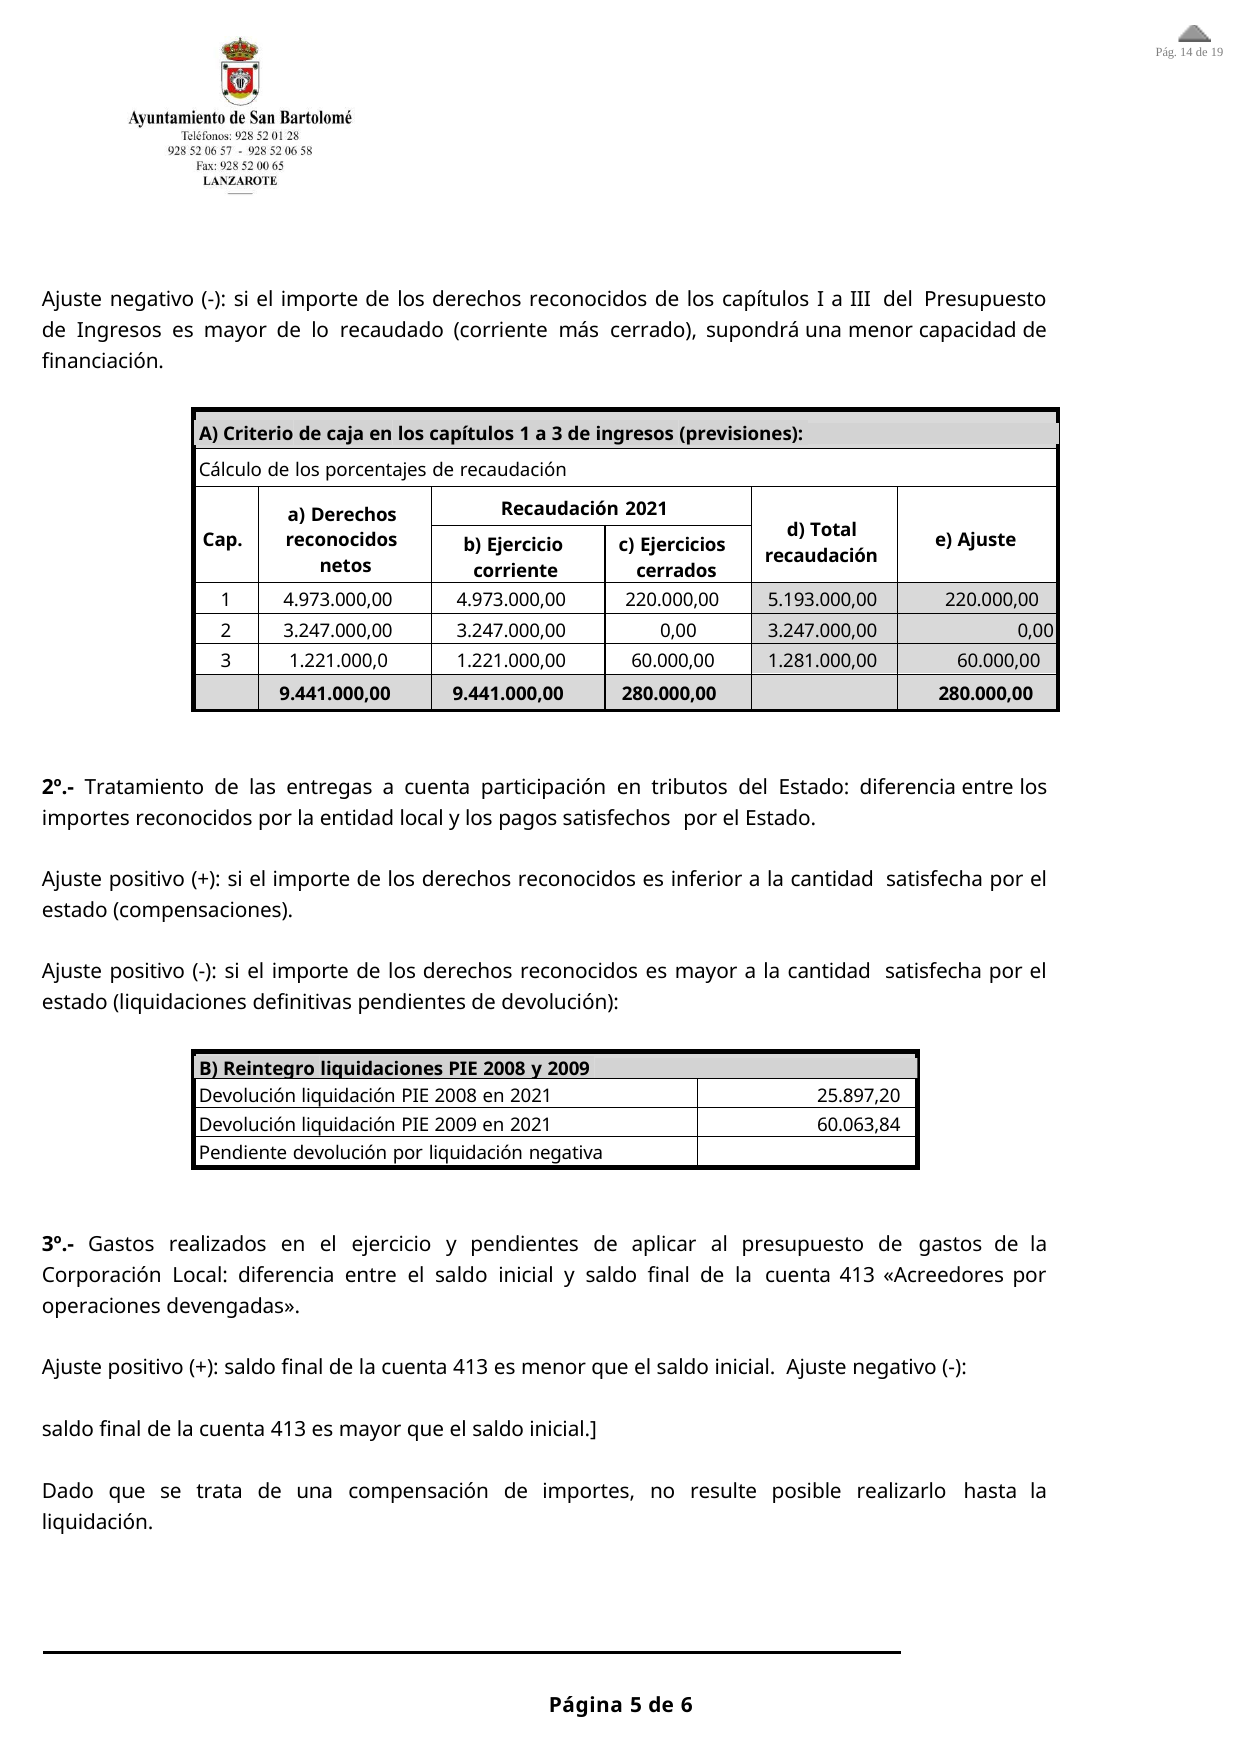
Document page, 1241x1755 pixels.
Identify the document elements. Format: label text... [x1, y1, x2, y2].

table_cell e) Ajuste [898, 487, 1056, 582]
text Página 5 de 6 [542, 1690, 699, 1718]
table_cell 0,00 [898, 614, 1056, 643]
text Ajuste positivo (+): saldo final de la cuenta 413 es menor que el saldo inicial. Ajuste negativo (-): saldo final de la cuenta 413 es mayor que el saldo inicial.] [42, 1352, 1020, 1442]
table_cell 1.281.000,00 [752, 644, 897, 673]
text 2º.- Tratamiento de las entregas a cuenta participación en tributos del Estado: diferencia entre los importes reconocidos por la entidad local y los pagos satisfechos por el Estado. [42, 772, 1048, 832]
table_cell 220.000,00 [606, 583, 751, 613]
table_cell d) Total recaudación [752, 487, 897, 582]
table_cell 3.247.000,00 [752, 614, 897, 643]
table_cell 280.000,00 [898, 675, 1056, 709]
table_cell [196, 675, 258, 709]
table_cell 3.247.000,00 [259, 614, 431, 643]
text Dado que se trata de una compensación de importes, no resulte posible realizarlo hasta la liquidación. [42, 1476, 1047, 1535]
table_cell 1.221.000,0 [259, 644, 431, 673]
table_cell 60.000,00 [898, 644, 1056, 673]
table_cell 2 [196, 614, 258, 643]
table_cell Recaudación 2021 [432, 487, 751, 525]
table_cell Devolución liquidación PIE 2008 en 2021 [196, 1079, 697, 1107]
text 3º.- Gastos realizados en el ejercicio y pendientes de aplicar al presupuesto de gastos de la Corporación Local: diferencia entre el saldo inicial y saldo final de la cuenta 413 «Acreedores por operaciones devengadas». [42, 1229, 1047, 1320]
table_cell 60.000,00 [606, 644, 751, 673]
table_cell 3 [196, 644, 258, 673]
table_cell Pendiente devolución por liquidación negativa [196, 1137, 697, 1165]
table_cell [698, 1137, 915, 1165]
table_cell Cálculo de los porcentajes de recaudación [196, 449, 1056, 486]
table_cell 4.973.000,00 [259, 583, 431, 613]
text Ajuste negativo (-): si el importe de los derechos reconocidos de los capítulos I a III del Presupuesto de Ingresos es mayor de lo recaudado (corriente más cerrado), supondrá una menor capacidad de financiación. [42, 284, 1047, 374]
table_cell Cap. [196, 487, 258, 582]
table_cell [752, 675, 897, 709]
table_header A) Criterio de caja en los capítulos 1 a 3 de ingresos (previsiones): [196, 412, 1056, 448]
table_cell 0,00 [606, 614, 751, 643]
table_cell 3.247.000,00 [432, 614, 604, 643]
table_cell 5.193.000,00 [752, 583, 897, 613]
table_cell 220.000,00 [898, 583, 1056, 613]
table_cell 60.063,84 [698, 1108, 915, 1136]
table_header B) Reintegro liquidaciones PIE 2008 y 2009 [196, 1054, 915, 1078]
text Ajuste positivo (+): si el importe de los derechos reconocidos es inferior a la cantidad satisfecha por el estado (compensaciones). [42, 864, 1047, 924]
table_cell c) Ejercicios cerrados [606, 526, 751, 582]
table_cell a) Derechos reconocidos netos [259, 487, 431, 582]
table_cell 9.441.000,00 [259, 675, 431, 709]
table_cell 25.897,20 [698, 1079, 915, 1107]
table_cell 1 [196, 583, 258, 613]
table_cell Devolución liquidación PIE 2009 en 2021 [196, 1108, 697, 1136]
table_cell 4.973.000,00 [432, 583, 604, 613]
text Ajuste positivo (-): si el importe de los derechos reconocidos es mayor a la cantidad satisfecha por el estado (liquidaciones definitivas pendientes de devolución): [42, 956, 1047, 1016]
table_cell 1.221.000,00 [432, 644, 604, 673]
table_cell 9.441.000,00 [432, 675, 604, 709]
table_cell 280.000,00 [606, 675, 751, 709]
table_cell b) Ejercicio corriente [432, 526, 604, 582]
